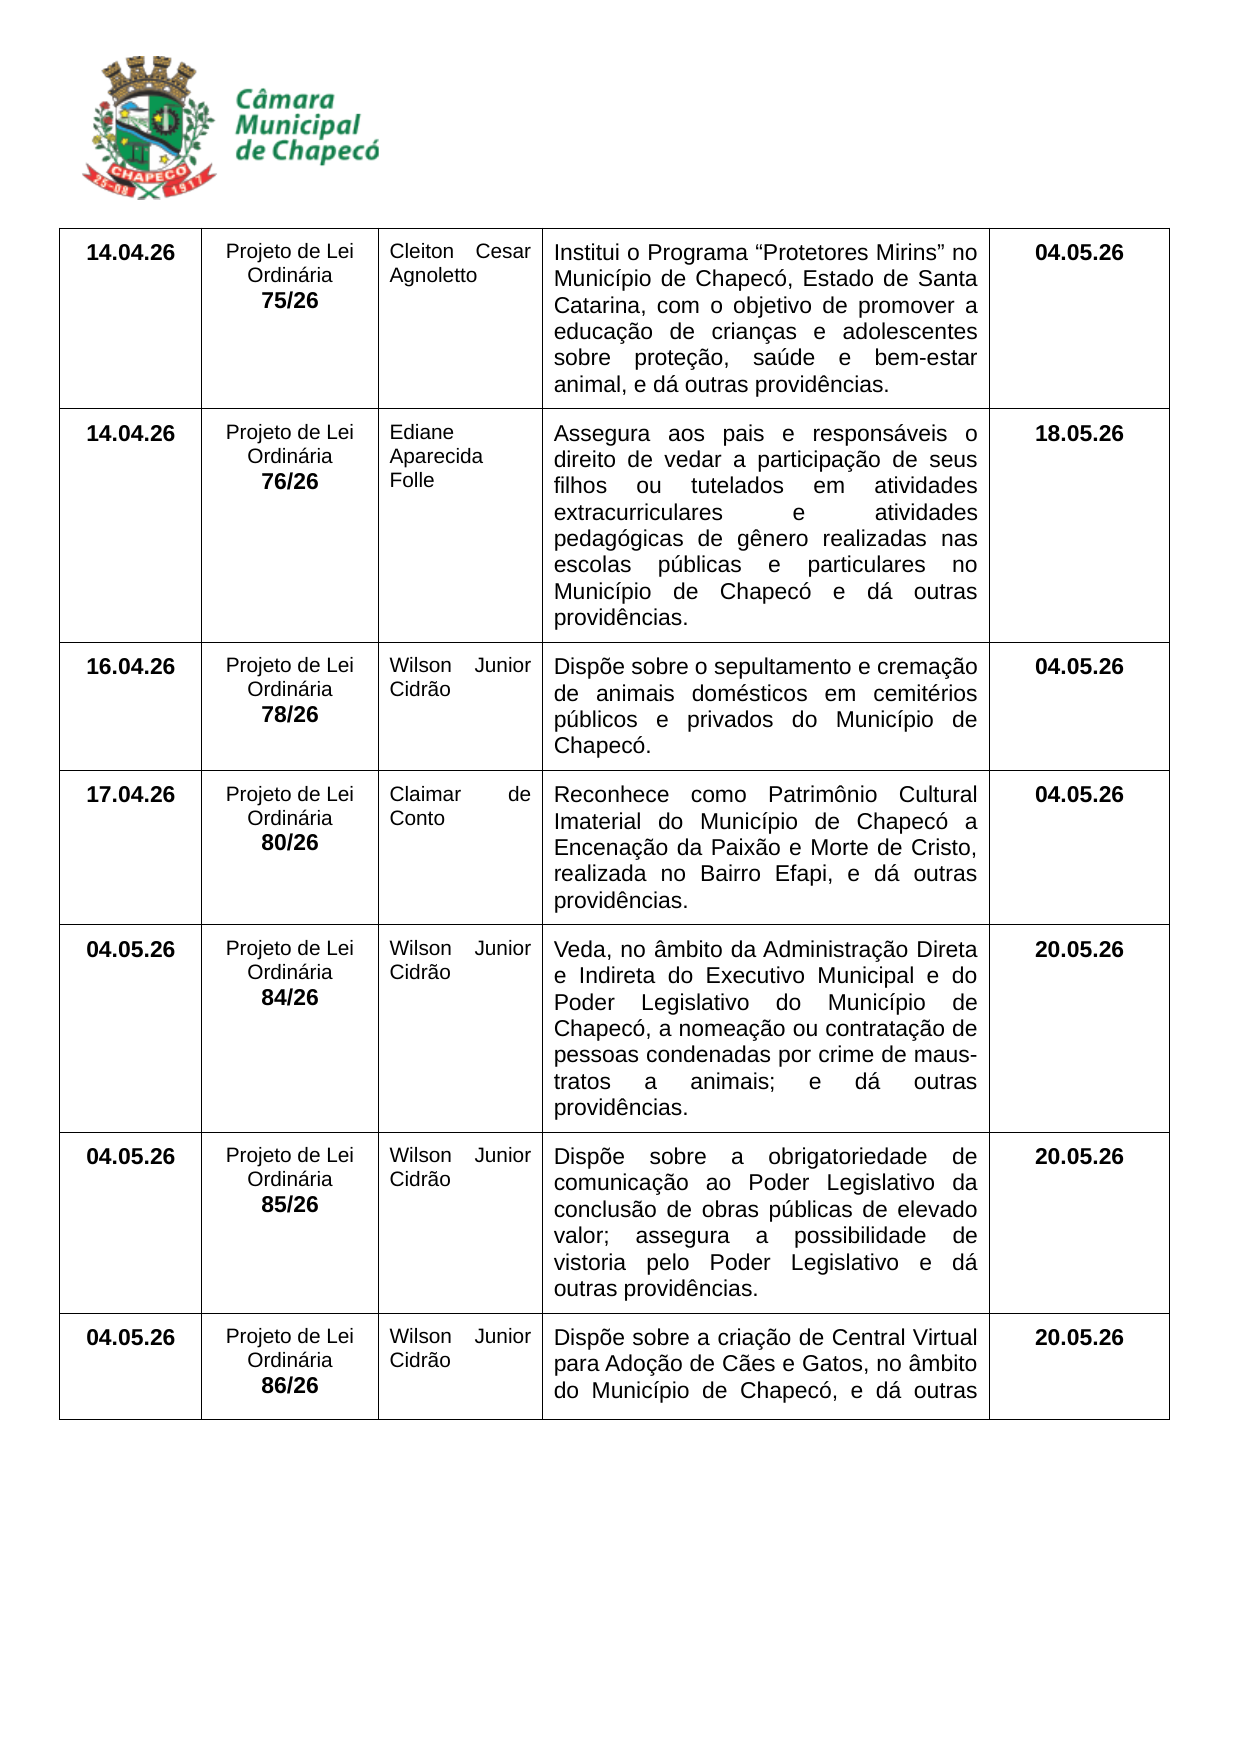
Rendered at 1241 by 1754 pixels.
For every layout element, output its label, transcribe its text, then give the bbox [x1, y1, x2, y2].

table_cell 04.05.26 [60, 1314, 201, 1419]
table_cell 20.05.26 [990, 1133, 1169, 1312]
table_cell Assegura aos pais e responsáveis o direito de vedar a participação de seus filhos ou tutelados em atividades extracurriculares e atividades pedagógicas de gênero realizadas nas escolas públicas e particulares no Município de Chapecó e dá outras providências. [543, 409, 989, 642]
table_cell 16.04.26 [60, 643, 201, 770]
table_cell 04.05.26 [60, 1133, 201, 1312]
table_cell Institui o Programa “Protetores Mirins” no Município de Chapecó, Estado de Santa Catarina, com o objetivo de promover a educação de crianças e adolescentes sobre proteção, saúde e bem-estar animal, e dá outras providências. [543, 229, 989, 408]
table_cell 04.05.26 [990, 643, 1169, 770]
table_cell Projeto de Lei Ordinária 85/26 [202, 1133, 378, 1312]
table_cell 18.05.26 [990, 409, 1169, 642]
table_cell Dispõe sobre a criação de Central Virtual para Adoção de Cães e Gatos, no âmbito do Município de Chapecó, e dá outras [543, 1314, 989, 1419]
table_cell Reconhece como Patrimônio Cultural Imaterial do Município de Chapecó a Encenação da Paixão e Morte de Cristo, realizada no Bairro Efapi, e dá outras providências. [543, 771, 989, 924]
table_cell 17.04.26 [60, 771, 201, 924]
table_cell Wilson Junior Cidrão [379, 1314, 542, 1419]
table_cell Projeto de Lei Ordinária 78/26 [202, 643, 378, 770]
table_cell Projeto de Lei Ordinária 75/26 [202, 229, 378, 408]
table_cell Projeto de Lei Ordinária 84/26 [202, 925, 378, 1132]
table_cell Projeto de Lei Ordinária 86/26 [202, 1314, 378, 1419]
table_cell 20.05.26 [990, 1314, 1169, 1419]
table_cell 04.05.26 [990, 771, 1169, 924]
table_cell 20.05.26 [990, 925, 1169, 1132]
table_cell Wilson Junior Cidrão [379, 1133, 542, 1312]
table_cell Projeto de Lei Ordinária 80/26 [202, 771, 378, 924]
picture [81, 56, 379, 200]
table_cell 14.04.26 [60, 229, 201, 408]
table_cell Dispõe sobre a obrigatoriedade de comunicação ao Poder Legislativo da conclusão de obras públicas de elevado valor; assegura a possibilidade de vistoria pelo Poder Legislativo e dá outras providências. [543, 1133, 989, 1312]
table_cell Dispõe sobre o sepultamento e cremação de animais domésticos em cemitérios públicos e privados do Município de Chapecó. [543, 643, 989, 770]
table_cell 04.05.26 [60, 925, 201, 1132]
table_cell 14.04.26 [60, 409, 201, 642]
table_cell Projeto de Lei Ordinária 76/26 [202, 409, 378, 642]
table_cell Cleiton Cesar Agnoletto [379, 229, 542, 408]
table_cell 04.05.26 [990, 229, 1169, 408]
table_cell Wilson Junior Cidrão [379, 925, 542, 1132]
table_cell Wilson Junior Cidrão [379, 643, 542, 770]
table_cell Ediane Aparecida Folle [379, 409, 542, 642]
table_cell Claimar de Conto [379, 771, 542, 924]
table_cell Veda, no âmbito da Administração Direta e Indireta do Executivo Municipal e do Poder Legislativo do Município de Chapecó, a nomeação ou contratação de pessoas condenadas por crime de maus-tratos a animais; e dá outras providências. [543, 925, 989, 1132]
